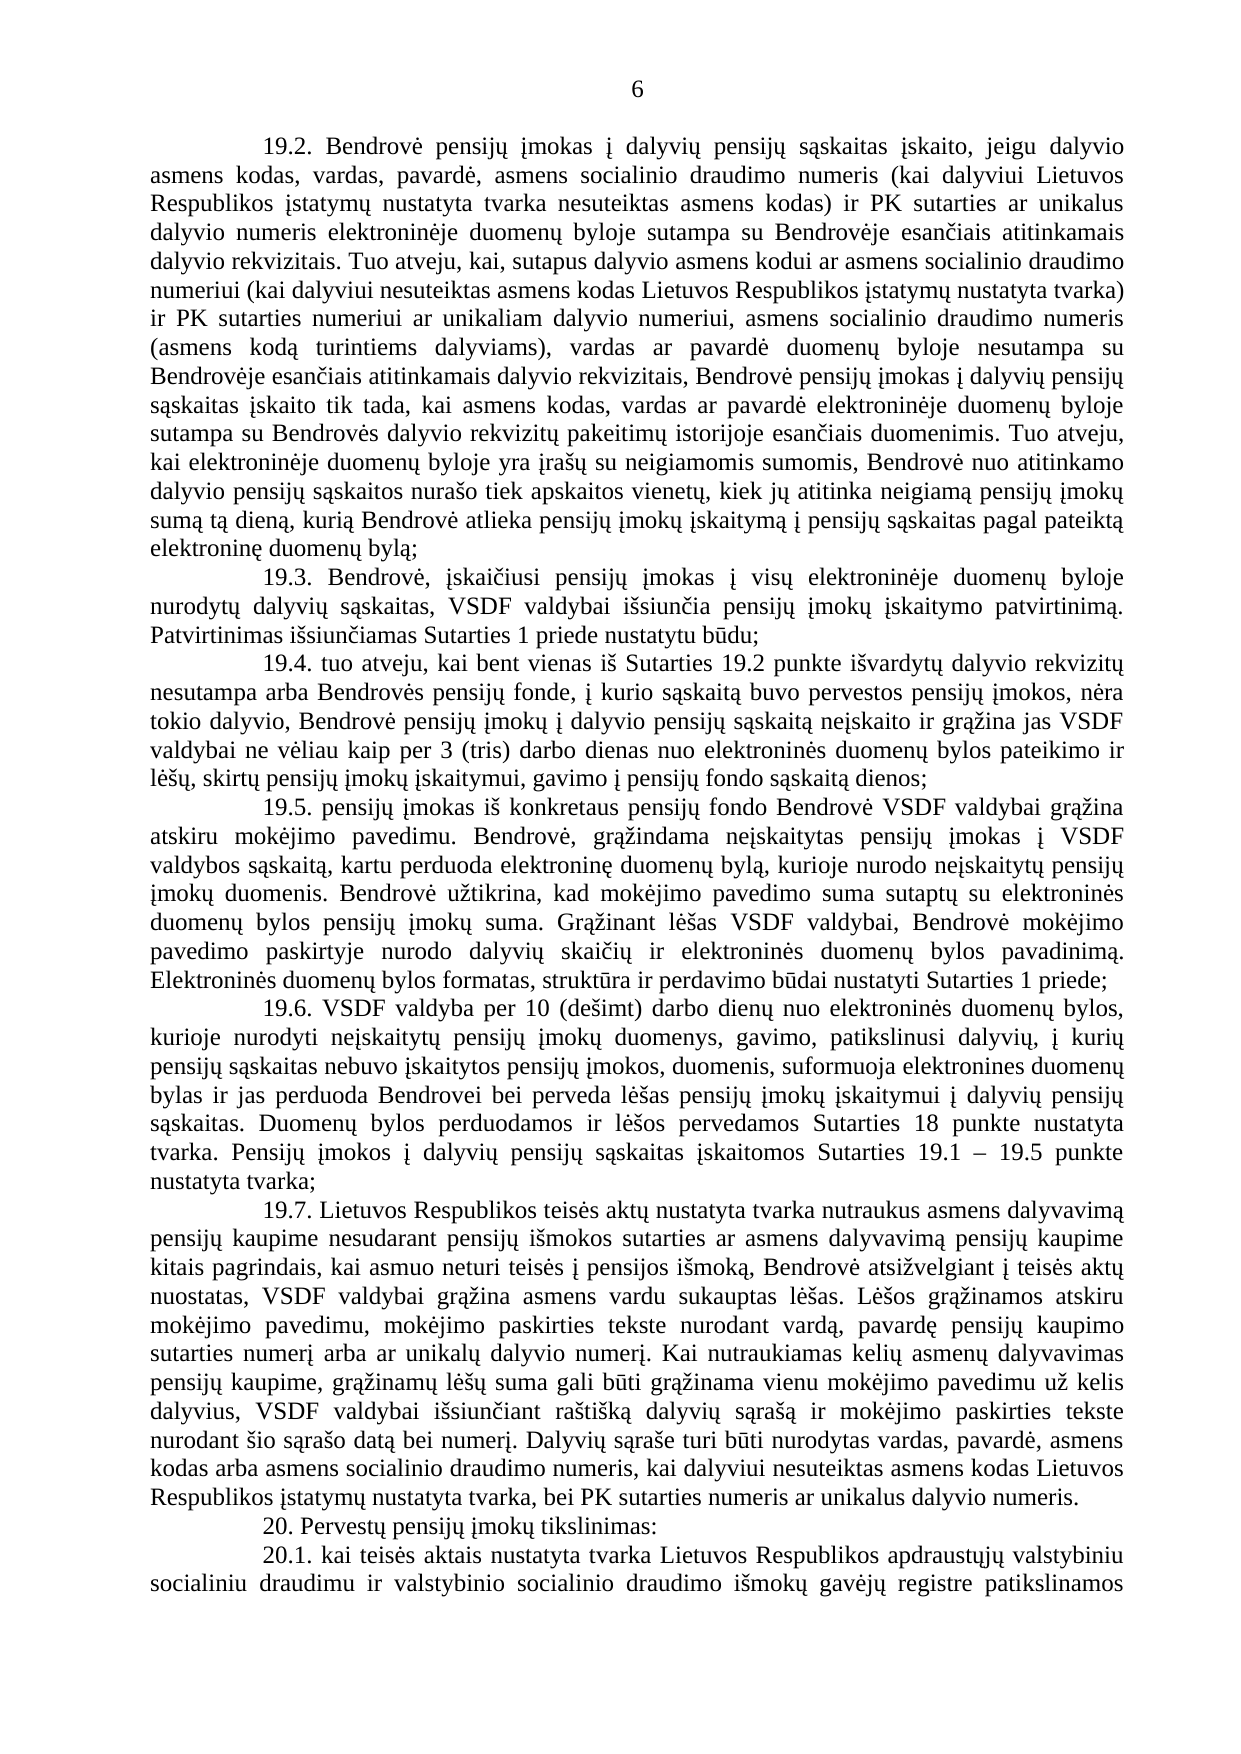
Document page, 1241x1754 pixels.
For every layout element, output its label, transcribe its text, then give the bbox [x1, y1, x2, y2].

text 19.2. Bendrovė pensijų įmokas į dalyvių pensijų sąskaitas įskaito, jeigu dalyvio asmens kodas, vardas, pavardė, asmens socialinio draudimo numeris (kai dalyviui Lietuvos Respublikos įstatymų nustatyta tvarka nesuteiktas asmens kodas) ir PK sutarties ar unikalus dalyvio numeris elektroninėje duomenų byloje sutampa su Bendrovėje esančiais atitinkamais dalyvio rekvizitais. Tuo atveju, kai, sutapus dalyvio asmens kodui ar asmens socialinio draudimo numeriui (kai dalyviui nesuteiktas asmens kodas Lietuvos Respublikos įstatymų nustatyta tvarka) ir PK sutarties numeriui ar unikaliam dalyvio numeriui, asmens socialinio draudimo numeris (asmens kodą turintiems dalyviams), vardas ar pavardė duomenų byloje nesutampa su Bendrovėje esančiais atitinkamais dalyvio rekvizitais, Bendrovė pensijų įmokas į dalyvių pensijų sąskaitas įskaito tik tada, kai asmens kodas, vardas ar pavardė elektroninėje duomenų byloje sutampa su Bendrovės dalyvio rekvizitų pakeitimų istorijoje esančiais duomenimis. Tuo atveju, kai elektroninėje duomenų byloje yra įrašų su neigiamomis sumomis, Bendrovė nuo atitinkamo dalyvio pensijų sąskaitos nurašo tiek apskaitos vienetų, kiek jų atitinka neigiamą pensijų įmokų sumą tą dieną, kurią Bendrovė atlieka pensijų įmokų įskaitymą į pensijų sąskaitas pagal pateiktą elektroninę duomenų bylą; [150, 131, 1125, 562]
text 19.5. pensijų įmokas iš konkretaus pensijų fondo Bendrovė VSDF valdybai grąžina atskiru mokėjimo pavedimu. Bendrovė, grąžindama neįskaitytas pensijų įmokas į VSDF valdybos sąskaitą, kartu perduoda elektroninę duomenų bylą, kurioje nurodo neįskaitytų pensijų įmokų duomenis. Bendrovė užtikrina, kad mokėjimo pavedimo suma sutaptų su elektroninės duomenų bylos pensijų įmokų suma. Grąžinant lėšas VSDF valdybai, Bendrovė mokėjimo pavedimo paskirtyje nurodo dalyvių skaičių ir elektroninės duomenų bylos pavadinimą. Elektroninės duomenų bylos formatas, struktūra ir perdavimo būdai nustatyti Sutarties 1 priede; [150, 792, 1125, 993]
text 19.4. tuo atveju, kai bent vienas iš Sutarties 19.2 punkte išvardytų dalyvio rekvizitų nesutampa arba Bendrovės pensijų fonde, į kurio sąskaitą buvo pervestos pensijų įmokos, nėra tokio dalyvio, Bendrovė pensijų įmokų į dalyvio pensijų sąskaitą neįskaito ir grąžina jas VSDF valdybai ne vėliau kaip per 3 (tris) darbo dienas nuo elektroninės duomenų bylos pateikimo ir lėšų, skirtų pensijų įmokų įskaitymui, gavimo į pensijų fondo sąskaitą dienos; [150, 648, 1125, 792]
text 19.7. Lietuvos Respublikos teisės aktų nustatyta tvarka nutraukus asmens dalyvavimą pensijų kaupime nesudarant pensijų išmokos sutarties ar asmens dalyvavimą pensijų kaupime kitais pagrindais, kai asmuo neturi teisės į pensijos išmoką, Bendrovė atsižvelgiant į teisės aktų nuostatas, VSDF valdybai grąžina asmens vardu sukauptas lėšas. Lėšos grąžinamos atskiru mokėjimo pavedimu, mokėjimo paskirties tekste nurodant vardą, pavardę pensijų kaupimo sutarties numerį arba ar unikalų dalyvio numerį. Kai nutraukiamas kelių asmenų dalyvavimas pensijų kaupime, grąžinamų lėšų suma gali būti grąžinama vienu mokėjimo pavedimu už kelis dalyvius, VSDF valdybai išsiunčiant raštišką dalyvių sąrašą ir mokėjimo paskirties tekste nurodant šio sąrašo datą bei numerį. Dalyvių sąraše turi būti nurodytas vardas, pavardė, asmens kodas arba asmens socialinio draudimo numeris, kai dalyviui nesuteiktas asmens kodas Lietuvos Respublikos įstatymų nustatyta tvarka, bei PK sutarties numeris ar unikalus dalyvio numeris. [150, 1195, 1125, 1511]
text 19.6. VSDF valdyba per 10 (dešimt) darbo dienų nuo elektroninės duomenų bylos, kurioje nurodyti neįskaitytų pensijų įmokų duomenys, gavimo, patikslinusi dalyvių, į kurių pensijų sąskaitas nebuvo įskaitytos pensijų įmokos, duomenis, suformuoja elektronines duomenų bylas ir jas perduoda Bendrovei bei perveda lėšas pensijų įmokų įskaitymui į dalyvių pensijų sąskaitas. Duomenų bylos perduodamos ir lėšos pervedamos Sutarties 18 punkte nustatyta tvarka. Pensijų įmokos į dalyvių pensijų sąskaitas įskaitomos Sutarties 19.1 – 19.5 punkte nustatyta tvarka; [150, 993, 1125, 1195]
text 20. Pervestų pensijų įmokų tikslinimas: [150, 1511, 1125, 1540]
text 20.1. kai teisės aktais nustatyta tvarka Lietuvos Respublikos apdraustųjų valstybiniu socialiniu draudimu ir valstybinio socialinio draudimo išmokų gavėjų registre patikslinamos [150, 1540, 1125, 1597]
text 19.3. Bendrovė, įskaičiusi pensijų įmokas į visų elektroninėje duomenų byloje nurodytų dalyvių sąskaitas, VSDF valdybai išsiunčia pensijų įmokų įskaitymo patvirtinimą. Patvirtinimas išsiunčiamas Sutarties 1 priede nustatytu būdu; [150, 562, 1125, 648]
